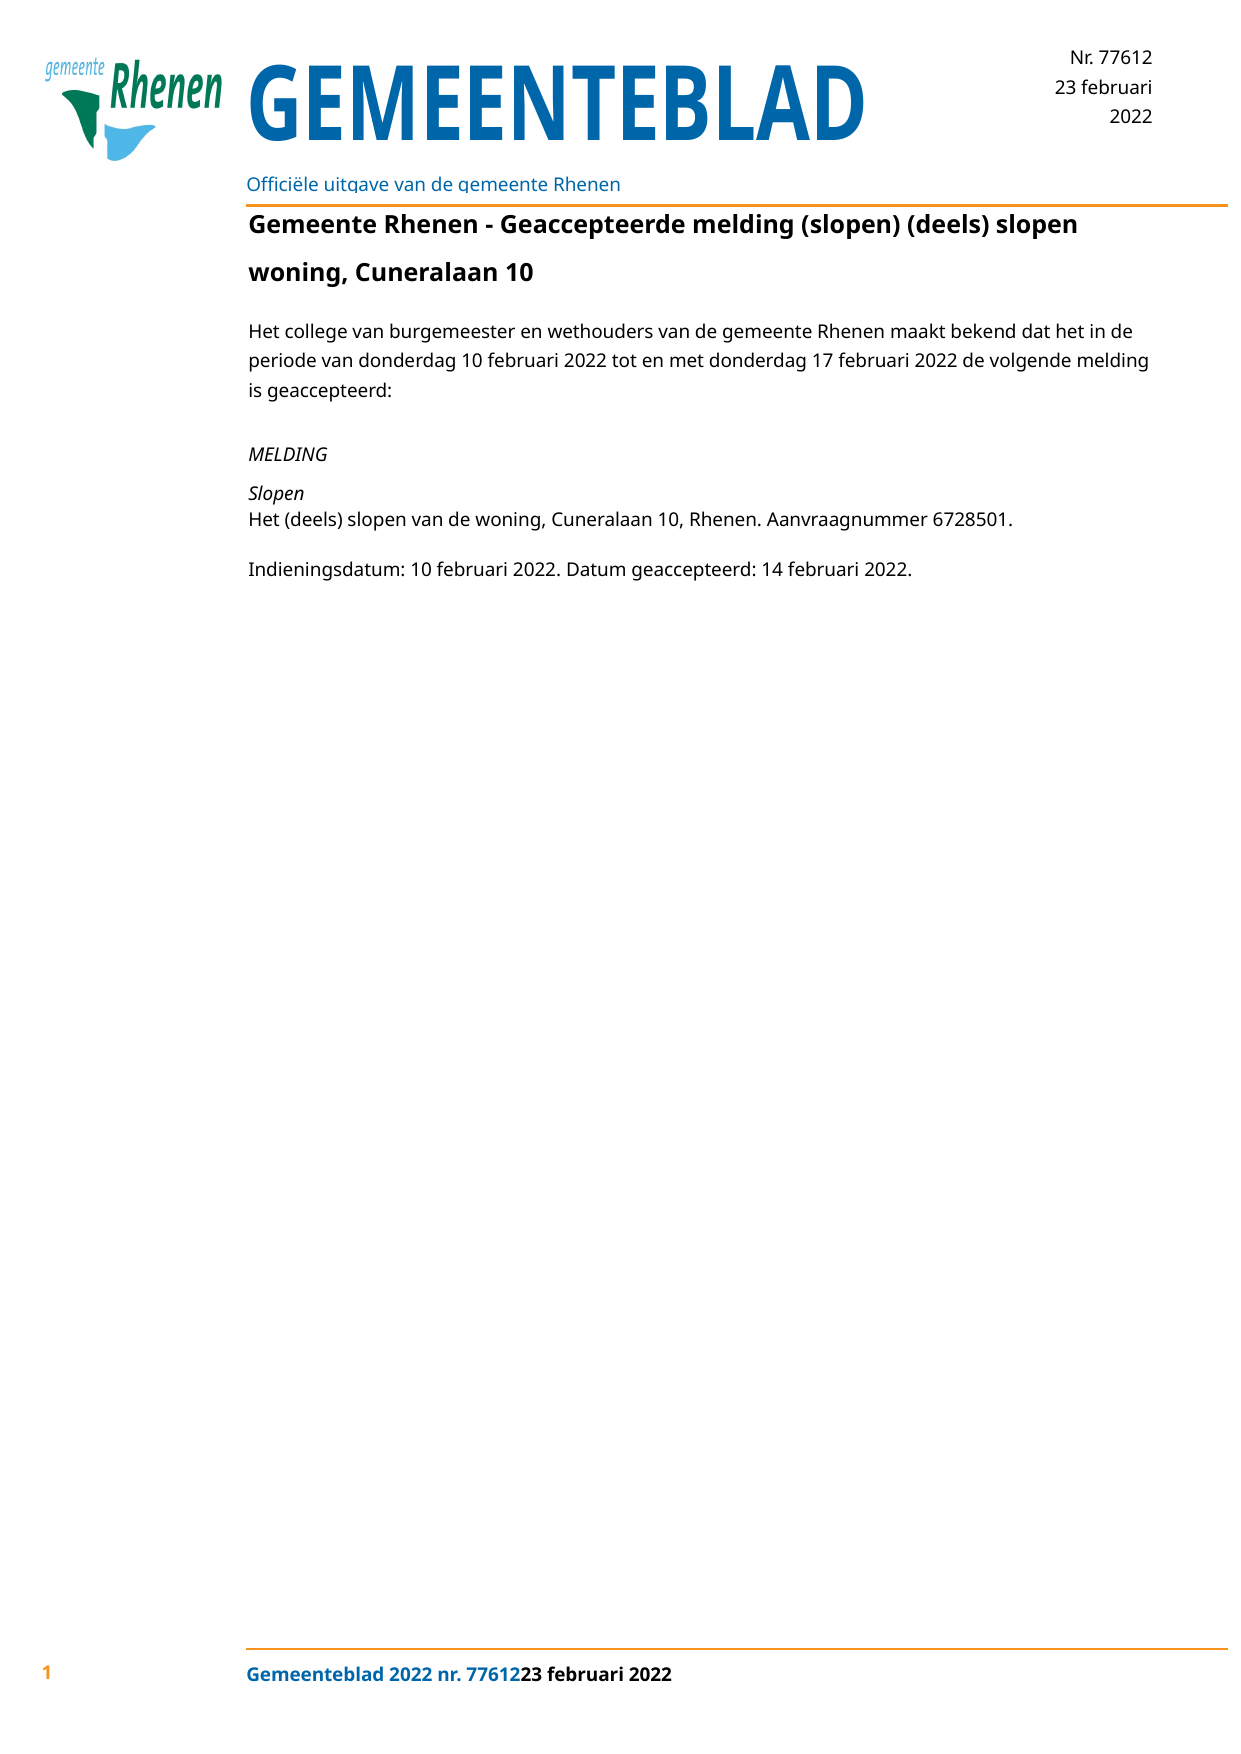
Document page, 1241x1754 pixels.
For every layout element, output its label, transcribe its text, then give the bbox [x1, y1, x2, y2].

text Het (deels) slopen van de woning, Cuneralaan 10, Rhenen. Aanvraagnummer 6728501. [248, 506, 1152, 532]
text Indieningsdatum: 10 februari 2022. Datum geaccepteerd: 14 februari 2022. [248, 556, 1152, 582]
text Het college van burgemeester en wethouders van de gemeente Rhenen maakt bekend dat het in de periode van donderdag 10 februari 2022 tot en met donderdag 17 februari 2022 de volgende melding is geaccepteerd: [248, 318, 1152, 403]
text Slopen [248, 480, 1152, 506]
text Gemeente Rhenen - Geaccepteerde melding (slopen) (deels) slopen woning, Cuneralaan 10 [248, 207, 1152, 288]
text MELDING [248, 441, 1152, 467]
picture [41, 47, 231, 172]
